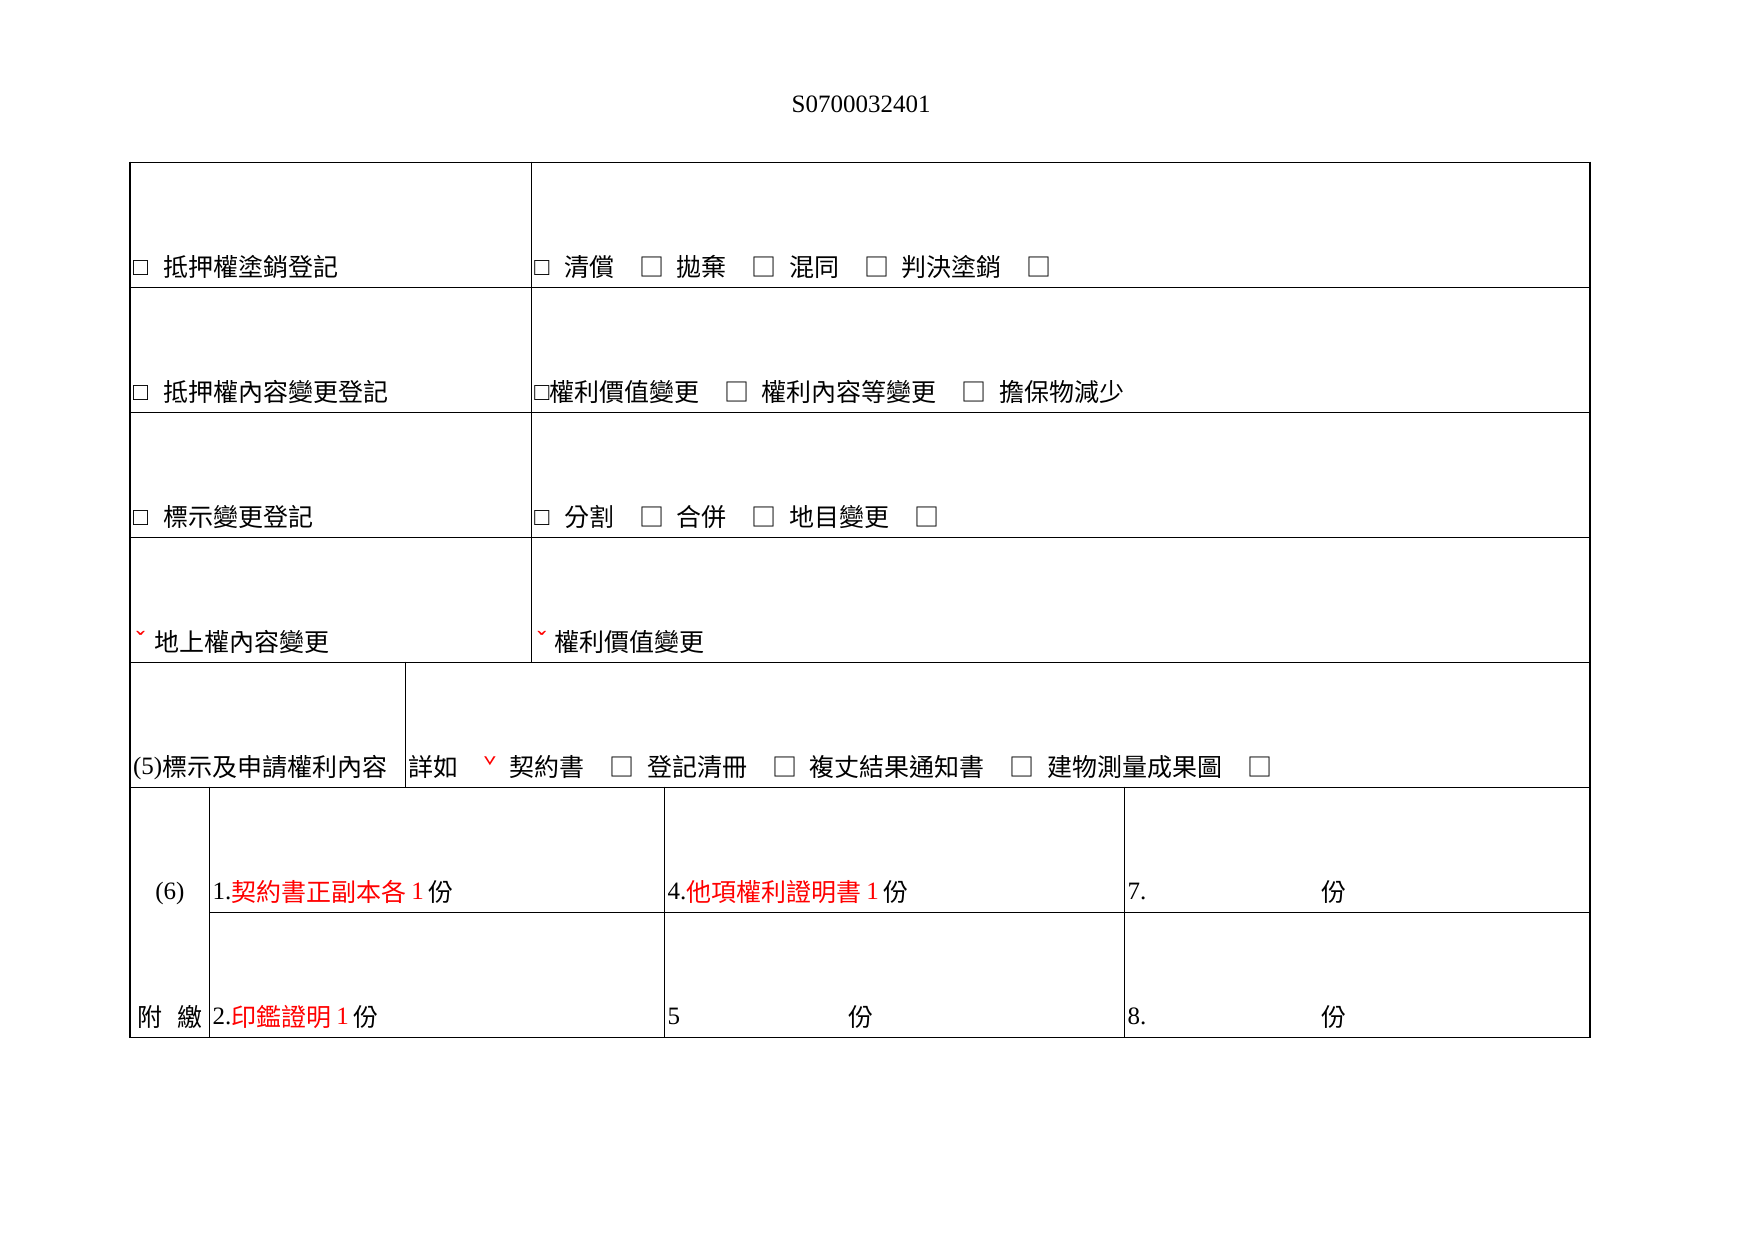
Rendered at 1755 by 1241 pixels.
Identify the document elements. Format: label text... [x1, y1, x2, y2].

table_cell □ 抵押權塗銷登記 [131, 163, 531, 287]
table_cell ˇ 地上權內容變更 [131, 538, 531, 662]
table_cell (6) [131, 788, 209, 912]
table_cell 8. 份 [1125, 913, 1589, 1037]
table_cell □權利價值變更 □ 權利內容等變更 □ 擔保物減少 [532, 288, 1589, 412]
table_cell 5 份 [665, 913, 1124, 1037]
table_cell ˇ權利價值變更 [532, 538, 1589, 662]
table_cell 7. 份 [1125, 788, 1589, 912]
table_cell □ 標示變更登記 [131, 413, 531, 537]
table_cell 2.印鑑證明1份 [210, 913, 664, 1037]
table_cell 1.契約書正副本各1份 [210, 788, 664, 912]
table_cell 附 [131, 912, 170, 1037]
table_cell □ 清償 □ 拋棄 □ 混同 □ 判決塗銷 □ [532, 163, 1589, 287]
table_cell 詳如 ˇ 契約書 □ 登記清冊 □ 複丈結果通知書 □ 建物測量成果圖 □ [406, 663, 1589, 787]
table_cell □ 抵押權內容變更登記 [131, 288, 531, 412]
table_cell (5)標示及申請權利內容 [131, 663, 405, 787]
table_cell □ 分割 □ 合併 □ 地目變更 □ [532, 413, 1589, 537]
table_cell 4.他項權利證明書1份 [665, 788, 1124, 912]
table_cell 繳 [170, 912, 209, 1037]
